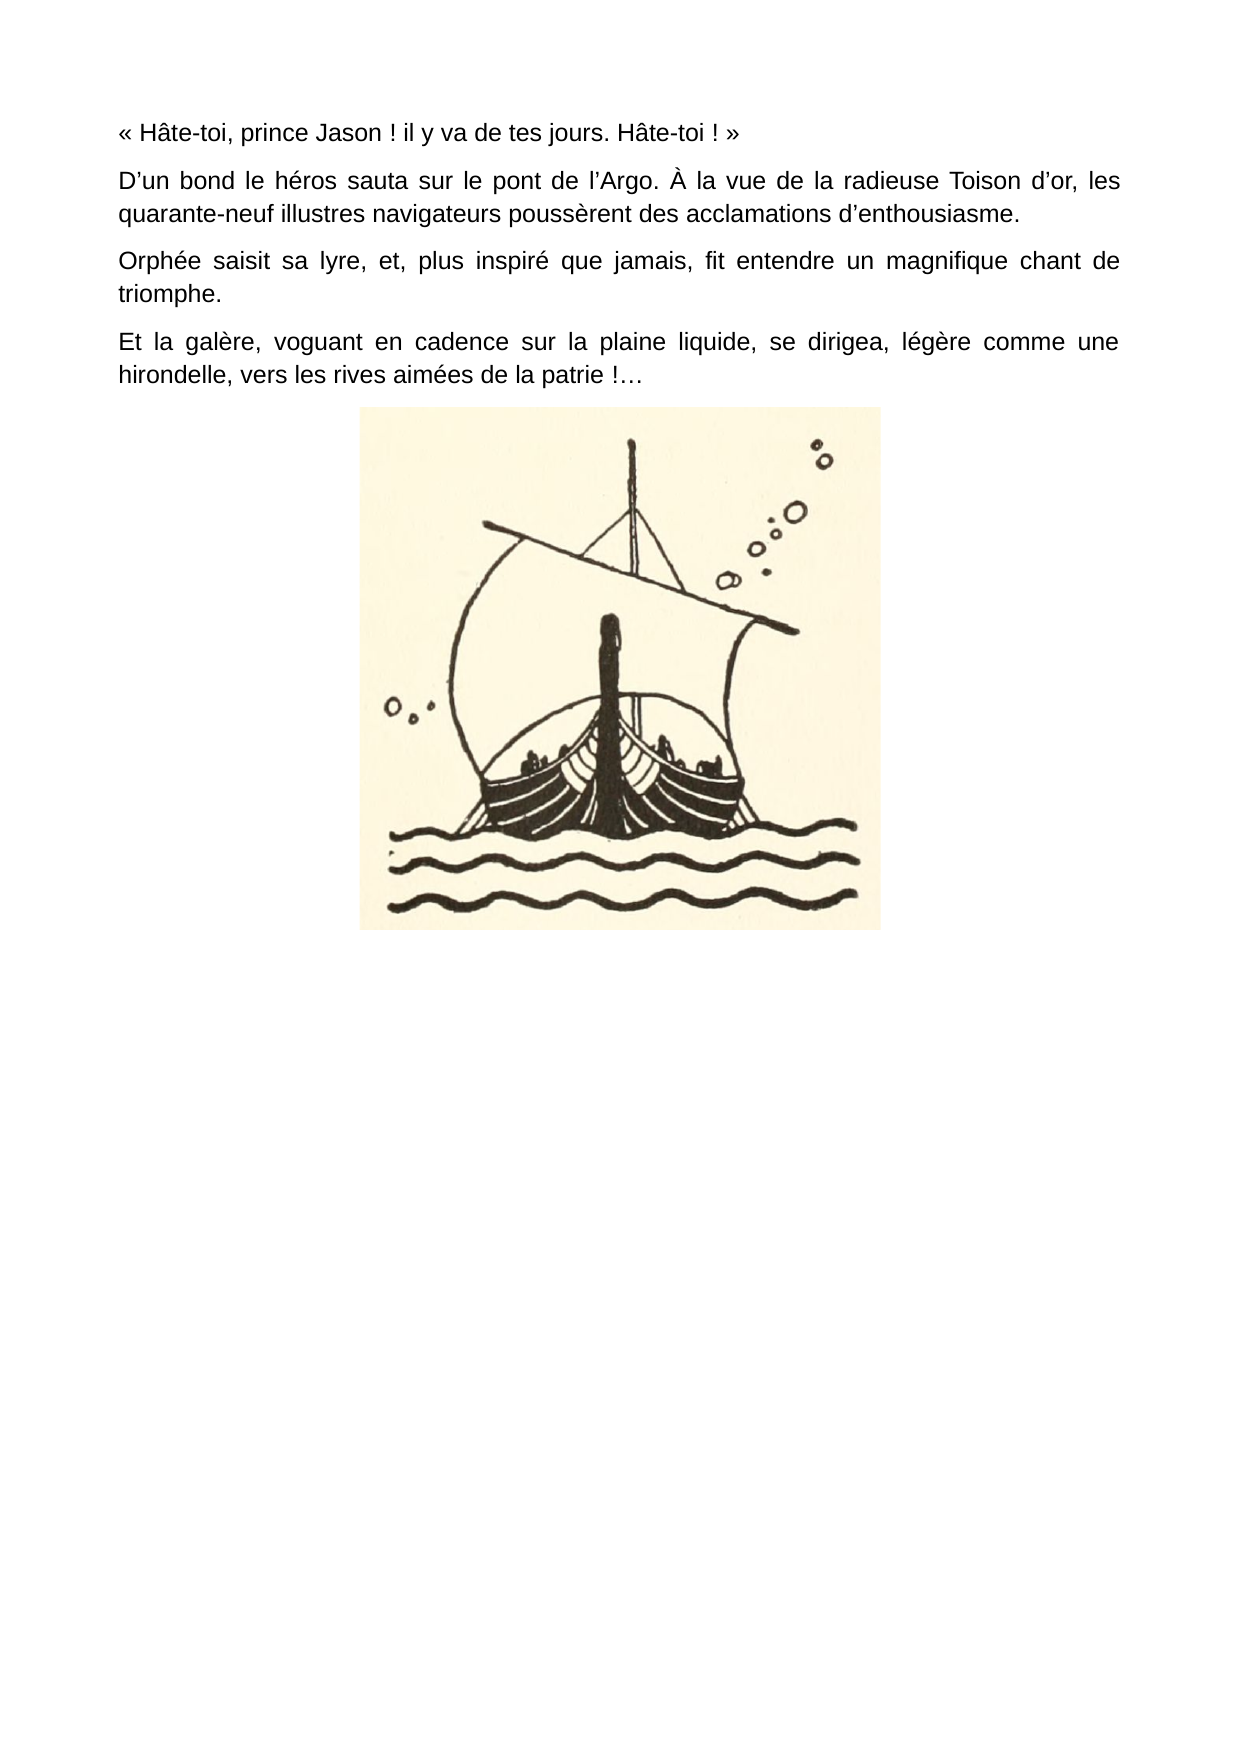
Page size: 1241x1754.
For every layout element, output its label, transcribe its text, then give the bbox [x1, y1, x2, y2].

text Orphée saisit sa lyre, et, plus inspiré que jamais, fit entendre un magnifique chant de triomphe. [118, 246, 1122, 308]
picture [359, 407, 881, 930]
text « Hâte-toi, prince Jason ! il y va de tes jours. Hâte-toi ! » [118, 118, 1122, 147]
text D’un bond le héros sauta sur le pont de l’Argo. À la vue de la radieuse Toison d’or, les quarante-neuf illustres navigateurs poussèrent des acclamations d’enthousiasme. [118, 166, 1122, 227]
text Et la galère, voguant en cadence sur la plaine liquide, se dirigea, légère comme une hirondelle, vers les rives aimées de la patrie !… [118, 327, 1122, 389]
